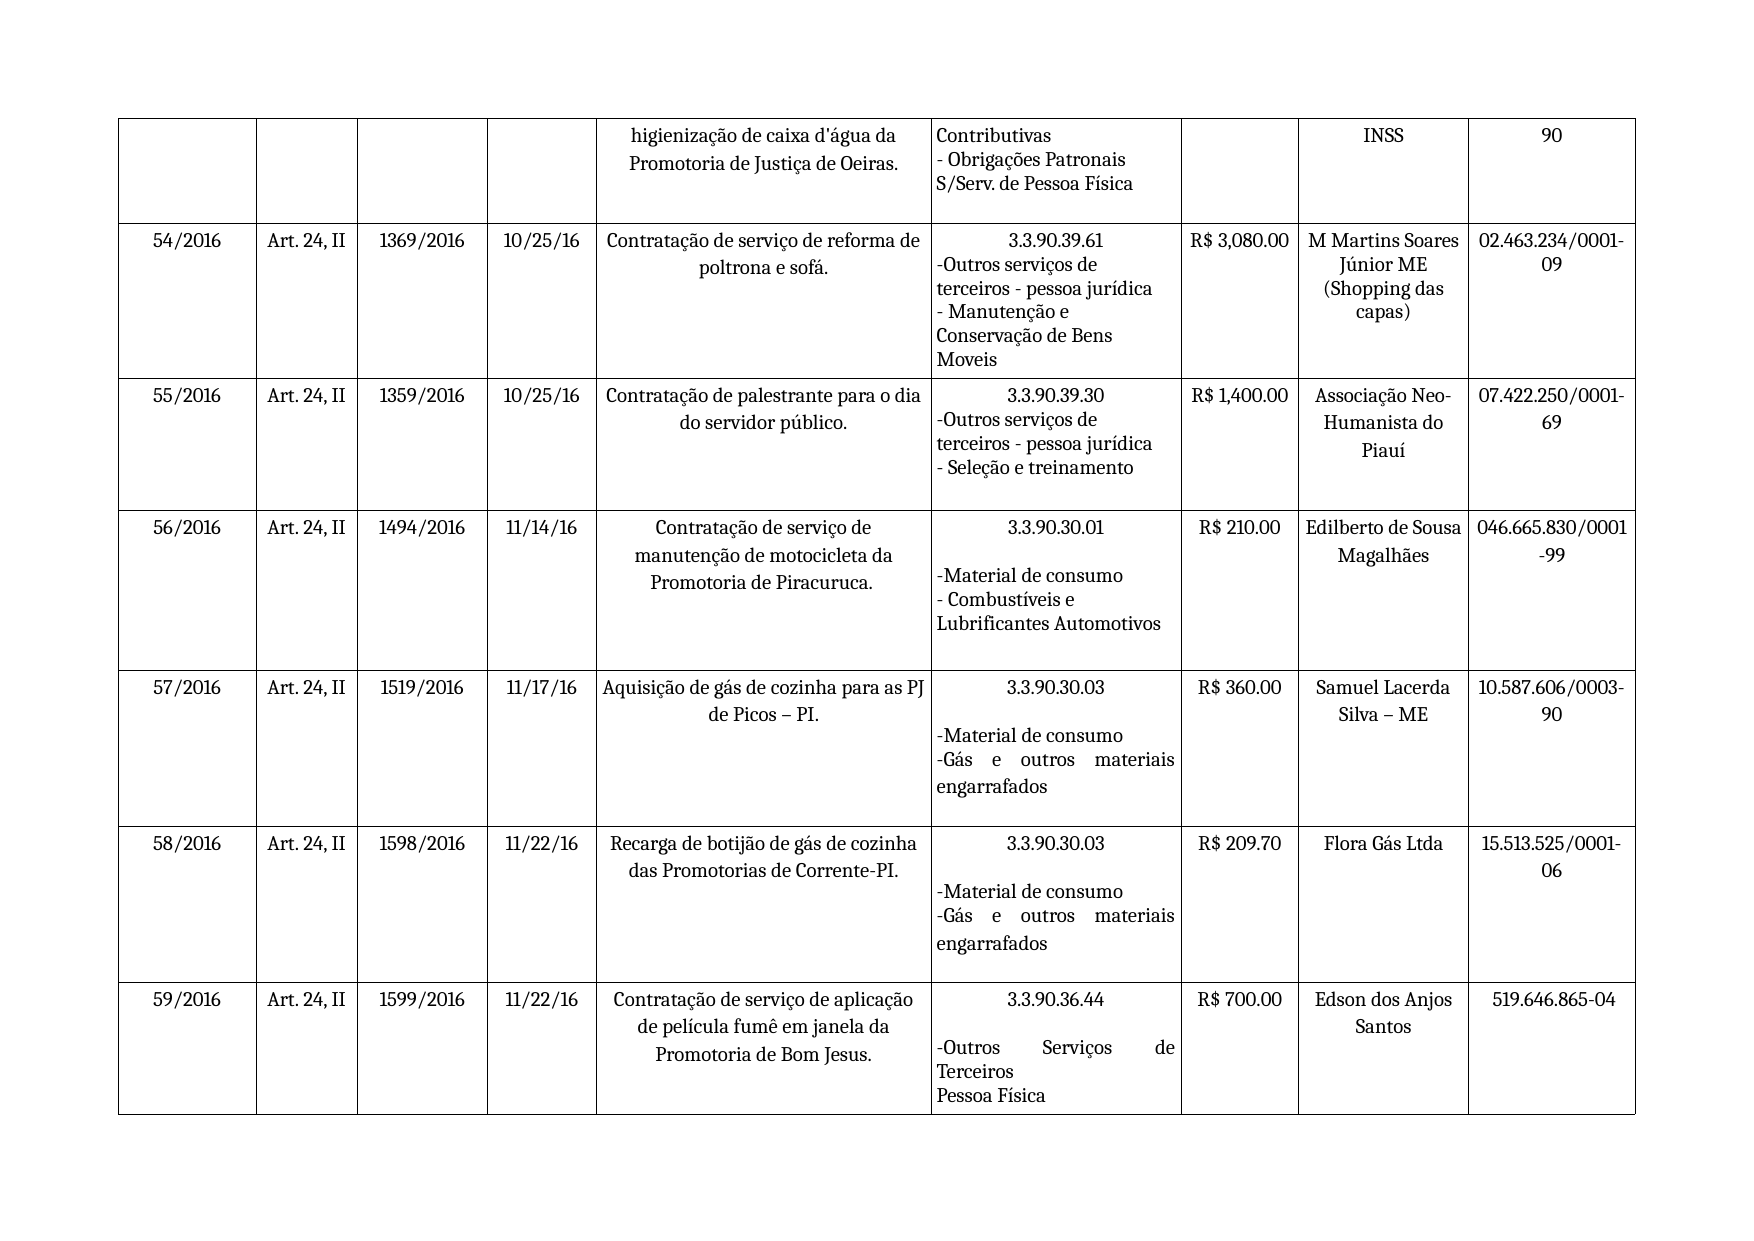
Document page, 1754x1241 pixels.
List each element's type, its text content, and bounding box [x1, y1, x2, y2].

table_cell 3.3.90.36.44 -Outros Serviços de Terceiros Pessoa Física [932, 983, 1181, 1114]
table_cell 1599/2016 [358, 983, 487, 1114]
table_cell Recarga de botijão de gás de cozinha das Promotorias de Corrente-PI. [597, 827, 931, 982]
table_cell Edilberto de Sousa Magalhães [1299, 511, 1468, 669]
table_cell R$ 700,00 [1182, 983, 1298, 1114]
table_cell 17/11/16 [488, 671, 596, 826]
table_cell 10.587.606/0003-90 [1469, 671, 1635, 826]
table_cell R$ 3.080,00 [1182, 224, 1298, 378]
table_cell Art. 24, II [257, 379, 357, 510]
table_cell 1598/2016 [358, 827, 487, 982]
table_cell 25/10/16 [488, 379, 596, 510]
table_cell 02.463.234/0001-09 [1469, 224, 1635, 378]
table_cell higienização de caixa d'água da Promotoria de Justiça de Oeiras. [597, 119, 931, 222]
table_cell R$ 360,00 [1182, 671, 1298, 826]
table_cell 58/2016 [119, 827, 256, 982]
table_cell 1369/2016 [358, 224, 487, 378]
table_cell Contratação de palestrante para o dia do servidor público. [597, 379, 931, 510]
table_cell Aquisição de gás de cozinha para as PJ de Picos – PI. [597, 671, 931, 826]
table_cell Contratação de serviço de aplicação de película fumê em janela da Promotoria de Bom Jesus. [597, 983, 931, 1114]
table_cell - INSS [1299, 119, 1468, 222]
table_cell 046.665.830/0001-99 [1469, 511, 1635, 669]
table_cell 3.3.90.30.01 -Material de consumo - Combustíveis e Lubrificantes Automotivos [932, 511, 1181, 669]
table_cell 14/11/16 [488, 511, 596, 669]
table_cell Contributivas - Obrigações Patronais S/Serv. de Pessoa Física [932, 119, 1181, 222]
table_cell Samuel Lacerda Silva – ME [1299, 671, 1468, 826]
table_cell 1359/2016 [358, 379, 487, 510]
table_cell M Martins Soares Júnior ME (Shopping das capas) [1299, 224, 1468, 378]
table_cell [257, 119, 357, 222]
table_cell 1494/2016 [358, 511, 487, 669]
table_cell 25/10/16 [488, 224, 596, 378]
table_cell 57/2016 [119, 671, 256, 826]
table_cell 3.3.90.39.61 -Outros serviços de terceiros - pessoa jurídica - Manutenção e Conservação de Bens Moveis [932, 224, 1181, 378]
table_cell 3.3.90.39.30 -Outros serviços de terceiros - pessoa jurídica - Seleção e treinamento [932, 379, 1181, 510]
table_cell Edson dos Anjos Santos [1299, 983, 1468, 1114]
table_cell Art. 24, II [257, 511, 357, 669]
table_cell 59/2016 [119, 983, 256, 1114]
table_cell Art. 24, II [257, 224, 357, 378]
table_cell R$ 80,00 [1182, 119, 1298, 222]
table_cell 3.3.90.30.03 -Material de consumo -Gás e outros materiais engarrafados [932, 671, 1181, 826]
table_cell 22/11/16 [488, 983, 596, 1114]
table_cell [119, 119, 256, 222]
table_cell 1519/2016 [358, 671, 487, 826]
table_cell 519.646.865-04 [1469, 983, 1635, 1114]
table_cell 55/2016 [119, 379, 256, 510]
table_cell Flora Gás Ltda [1299, 827, 1468, 982]
table_cell Contratação de serviço de reforma de poltrona e sofá. [597, 224, 931, 378]
table_cell 22/11/16 [488, 827, 596, 982]
table_cell Art. 24, II [257, 983, 357, 1114]
table_cell 15.513.525/0001-06 [1469, 827, 1635, 982]
table_cell R$ 210,00 [1182, 511, 1298, 669]
table_cell 56/2016 [119, 511, 256, 669]
table_cell 90 [1469, 119, 1635, 222]
table_cell Associação Neo-Humanista do Piauí [1299, 379, 1468, 510]
table_cell [358, 119, 487, 222]
table_cell 54/2016 [119, 224, 256, 378]
table_cell Art. 24, II [257, 827, 357, 982]
table_cell 07.422.250/0001-69 [1469, 379, 1635, 510]
table_cell 3.3.90.30.03 -Material de consumo -Gás e outros materiais engarrafados [932, 827, 1181, 982]
table_cell Contratação de serviço de manutenção de motocicleta da Promotoria de Piracuruca. [597, 511, 931, 669]
table_cell Art. 24, II [257, 671, 357, 826]
table_cell R$ 209,70 [1182, 827, 1298, 982]
table_cell R$ 1.400,00 [1182, 379, 1298, 510]
table_cell [488, 119, 596, 222]
